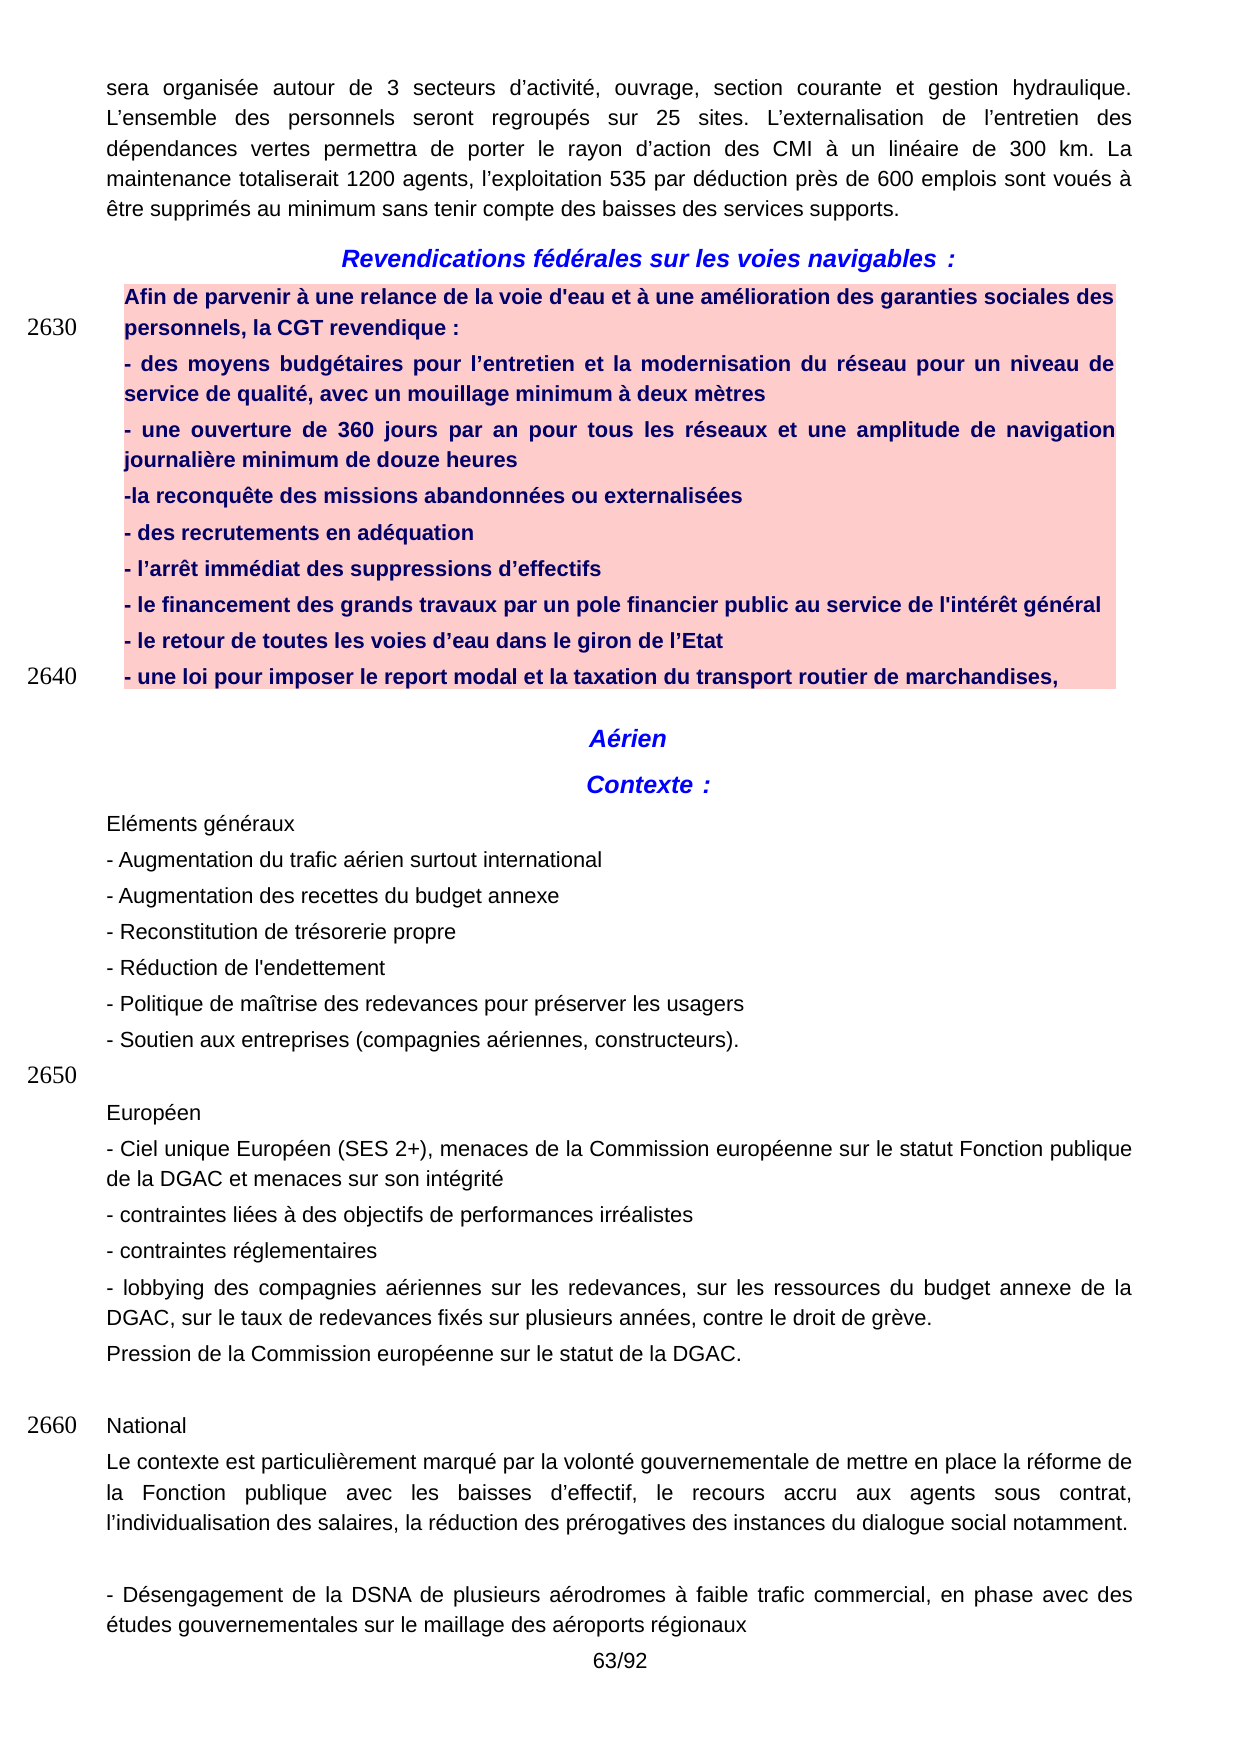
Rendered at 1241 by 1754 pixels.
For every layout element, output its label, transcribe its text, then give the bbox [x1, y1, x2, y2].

text - Désengagement de la DSNA de plusieurs aérodromes à faible trafic commercial, en phase avec des études gouvernementales sur le maillage des aéroports régionaux [106, 1582, 1134, 1637]
subtitle Contexte : [165, 770, 1134, 799]
text - Ciel unique Européen (SES 2+), menaces de la Commission européenne sur le statut Fonction publique de la DGAC et menaces sur son intégrité [106, 1136, 1134, 1191]
text Le contexte est particulièrement marqué par la volonté gouvernementale de mettre en place la réforme de la Fonction publique avec les baisses d’effectif, le recours accru aux agents sous contrat, l’individualisation des salaires, la réduction des prérogatives des instances du dialogue social notamment. [106, 1449, 1134, 1535]
text - le retour de toutes les voies d’eau dans le giron de l’Etat [124, 628, 1116, 653]
text - une ouverture de 360 jours par an pour tous les réseaux et une amplitude de navigation journalière minimum de douze heures [124, 417, 1116, 472]
text - Augmentation des recettes du budget annexe [106, 883, 1134, 908]
text Pression de la Commission européenne sur le statut de la DGAC. [106, 1341, 1134, 1366]
text - des recrutements en adéquation [124, 519, 1116, 544]
subtitle Aérien [124, 724, 1134, 752]
text -la reconquête des missions abandonnées ou externalisées [124, 483, 1116, 508]
text National [106, 1413, 1134, 1438]
text - Réduction de l'endettement [106, 955, 1134, 980]
text - des moyens budgétaires pour l’entretien et la modernisation du réseau pour un niveau de service de qualité, avec un mouillage minimum à deux mètres [124, 351, 1116, 406]
text - Augmentation du trafic aérien surtout international [106, 847, 1134, 872]
text - contraintes liées à des objectifs de performances irréalistes [106, 1202, 1134, 1227]
text - une loi pour imposer le report modal et la taxation du transport routier de marchandises, [124, 664, 1116, 689]
text - Reconstitution de trésorerie propre [106, 919, 1134, 944]
text Européen [106, 1099, 1134, 1125]
text - Politique de maîtrise des redevances pour préserver les usagers [106, 991, 1134, 1016]
text sera organisée autour de 3 secteurs d’activité, ouvrage, section courante et gestion hydraulique. L’ensemble des personnels seront regroupés sur 25 sites. L’externalisation de l’entretien des dépendances vertes permettra de porter le rayon d’action des CMI à un linéaire de 300 km. La maintenance totaliserait 1200 agents, l’exploitation 535 par déduction près de 600 emplois sont voués à être supprimés au minimum sans tenir compte des baisses des services supports. [106, 75, 1134, 221]
text - le financement des grands travaux par un pole financier public au service de l'intérêt général [124, 592, 1116, 617]
subtitle Revendications fédérales sur les voies navigables : [165, 244, 1134, 272]
text - Soutien aux entreprises (compagnies aériennes, constructeurs). [106, 1027, 1134, 1052]
text - l’arrêt immédiat des suppressions d’effectifs [124, 556, 1116, 581]
text Afin de parvenir à une relance de la voie d'eau et à une amélioration des garanties sociales des personnels, la CGT revendique : [124, 284, 1116, 339]
text - contraintes réglementaires [106, 1238, 1134, 1263]
text Eléments généraux [106, 810, 1134, 836]
text - lobbying des compagnies aériennes sur les redevances, sur les ressources du budget annexe de la DGAC, sur le taux de redevances fixés sur plusieurs années, contre le droit de grève. [106, 1274, 1134, 1330]
